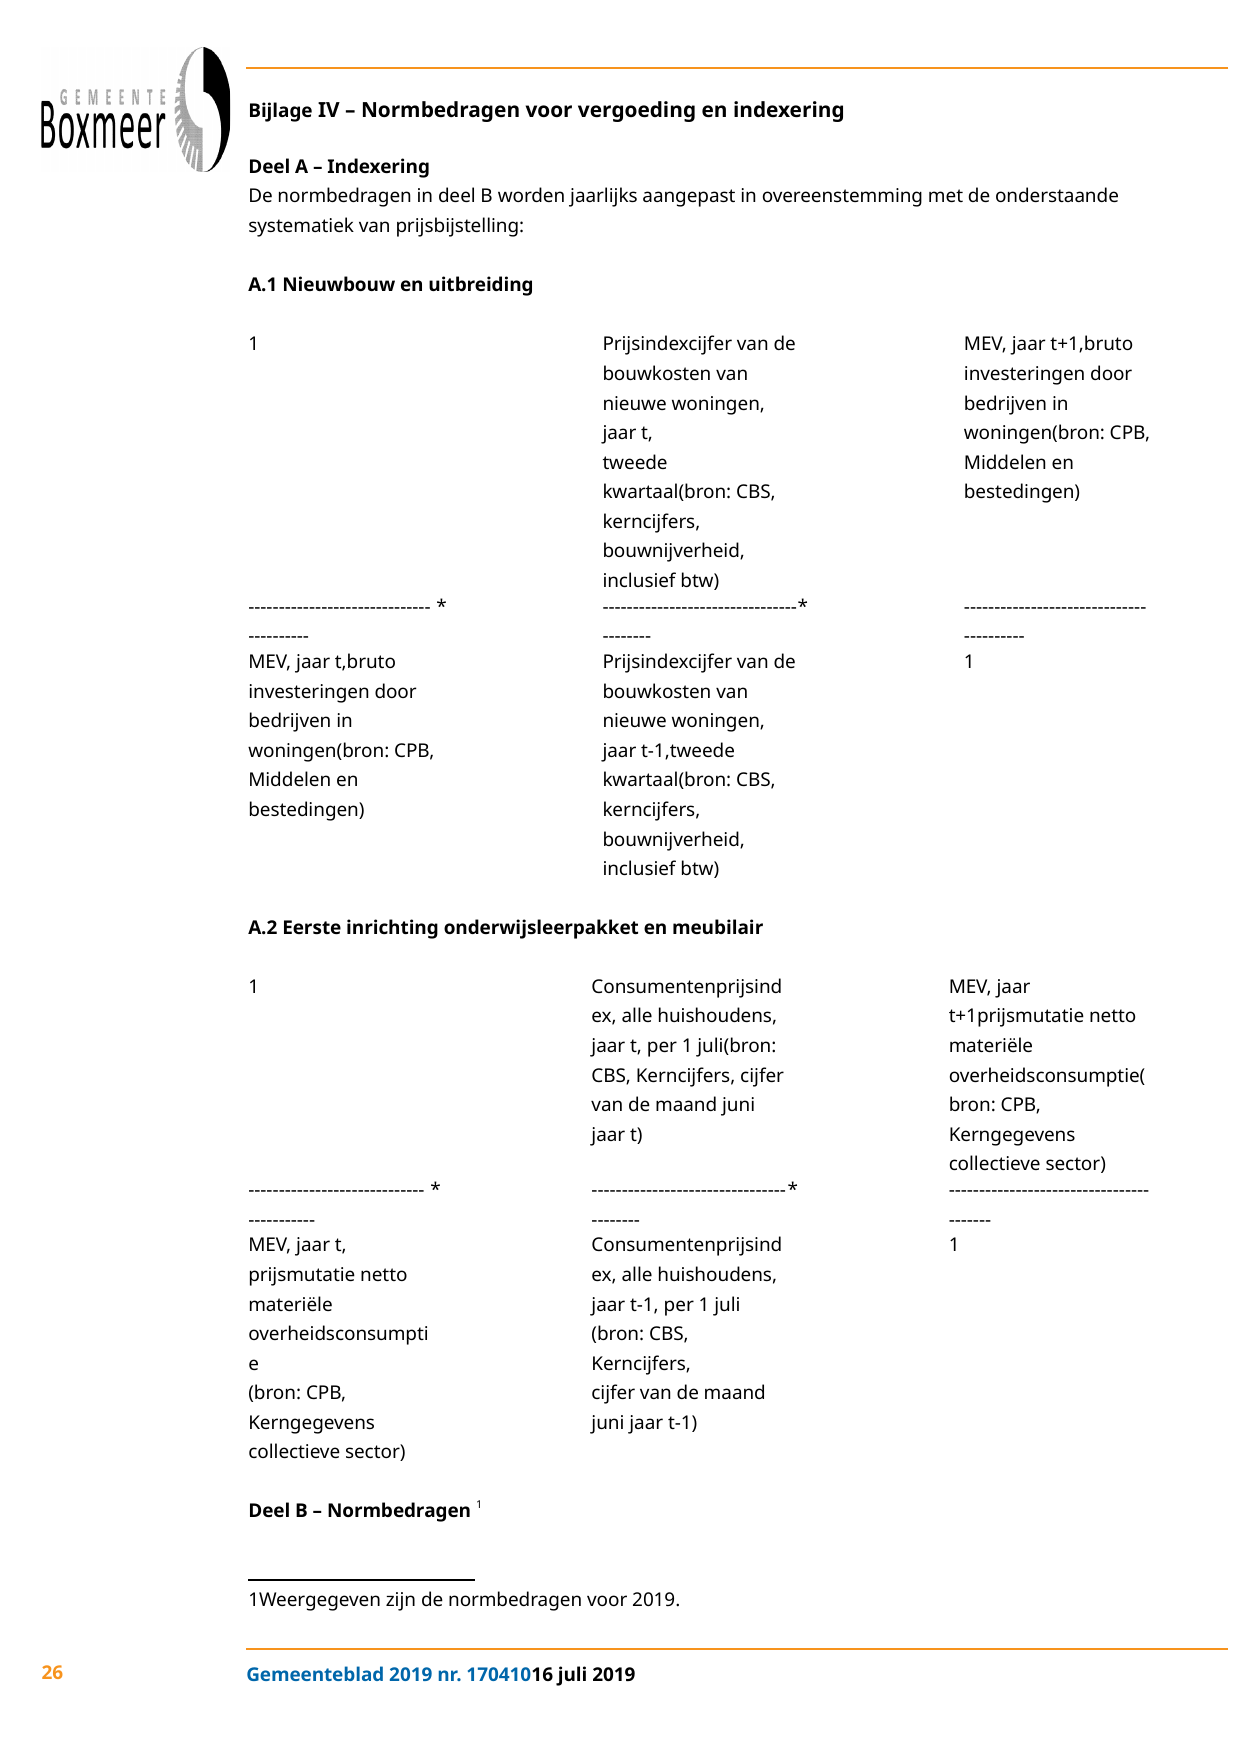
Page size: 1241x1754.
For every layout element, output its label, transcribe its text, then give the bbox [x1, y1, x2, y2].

table_cell Consumentenprijsindex, alle huishoudens, jaar t-1, per 1 juli (bron: CBS, Kerncijfers, cijfer van de maand juni jaar t-1) [591, 1232, 787, 1464]
text Deel A – Indexering [248, 153, 1152, 179]
table_cell MEV, jaar t,bruto investeringen door bedrijven in woningen(bron: CPB, Middelen en bestedingen) [248, 648, 436, 881]
table_cell [787, 1232, 948, 1464]
table_header [787, 973, 948, 1176]
text A.1 Nieuwbouw en uitbreiding [248, 271, 1152, 297]
table_cell 1 [964, 648, 1152, 881]
table_cell [436, 648, 602, 881]
picture [41, 47, 231, 172]
table_header [436, 331, 602, 593]
table_header Consumentenprijsindex, alle huishoudens, jaar t, per 1 juli(bron: CBS, Kerncijfers, cijfer van de maand juni jaar t) [591, 973, 787, 1176]
table_header Prijsindexcijfer van de bouwkosten van nieuwe woningen, jaar t, tweede kwartaal(bron: CBS, kerncijfers, bouwnijverheid, inclusief btw) [602, 331, 797, 593]
table_header MEV, jaar t+1,bruto investeringen door bedrijven in woningen(bron: CPB, Middelen en bestedingen) [964, 331, 1152, 593]
table_cell MEV, jaar t, prijsmutatie netto materiële overheidsconsumptie (bron: CPB, Kerngegevens collectieve sector) [248, 1232, 430, 1464]
table_cell 1 [949, 1232, 1152, 1464]
table_cell ---------------------------------------- [602, 593, 797, 648]
text A.2 Eerste inrichting onderwijsleerpakket en meubilair [248, 914, 1152, 939]
table_header [430, 973, 591, 1176]
table_cell [798, 648, 964, 881]
table_cell ---------------------------------------- [964, 593, 1152, 648]
text Deel B – Normbedragen [248, 1497, 1152, 1523]
table_cell ---------------------------------------- [949, 1176, 1152, 1232]
text Bijlage IV – Normbedragen voor vergoeding en indexering [248, 95, 1152, 123]
table_cell ---------------------------------------- [248, 593, 436, 648]
table_cell * [430, 1176, 591, 1232]
table_header [798, 331, 964, 593]
table_header 1 [248, 331, 436, 593]
table_cell * [436, 593, 602, 648]
table_cell ---------------------------------------- [248, 1176, 430, 1232]
table_cell [430, 1232, 591, 1464]
table_header 1 [248, 973, 430, 1176]
table_cell ---------------------------------------- [591, 1176, 787, 1232]
table_cell * [787, 1176, 948, 1232]
table_cell * [798, 593, 964, 648]
text De normbedragen in deel B worden jaarlijks aangepast in overeenstemming met de onderstaande systematiek van prijsbijstelling: [248, 182, 1152, 238]
text Weergegeven zijn de normbedragen voor 2019. [248, 1586, 1152, 1612]
table_header MEV, jaar t+1prijsmutatie netto materiële overheidsconsumptie(bron: CPB, Kerngegevens collectieve sector) [949, 973, 1152, 1176]
table_cell Prijsindexcijfer van de bouwkosten van nieuwe woningen, jaar t-1,tweede kwartaal(bron: CBS, kerncijfers, bouwnijverheid, inclusief btw) [602, 648, 797, 881]
